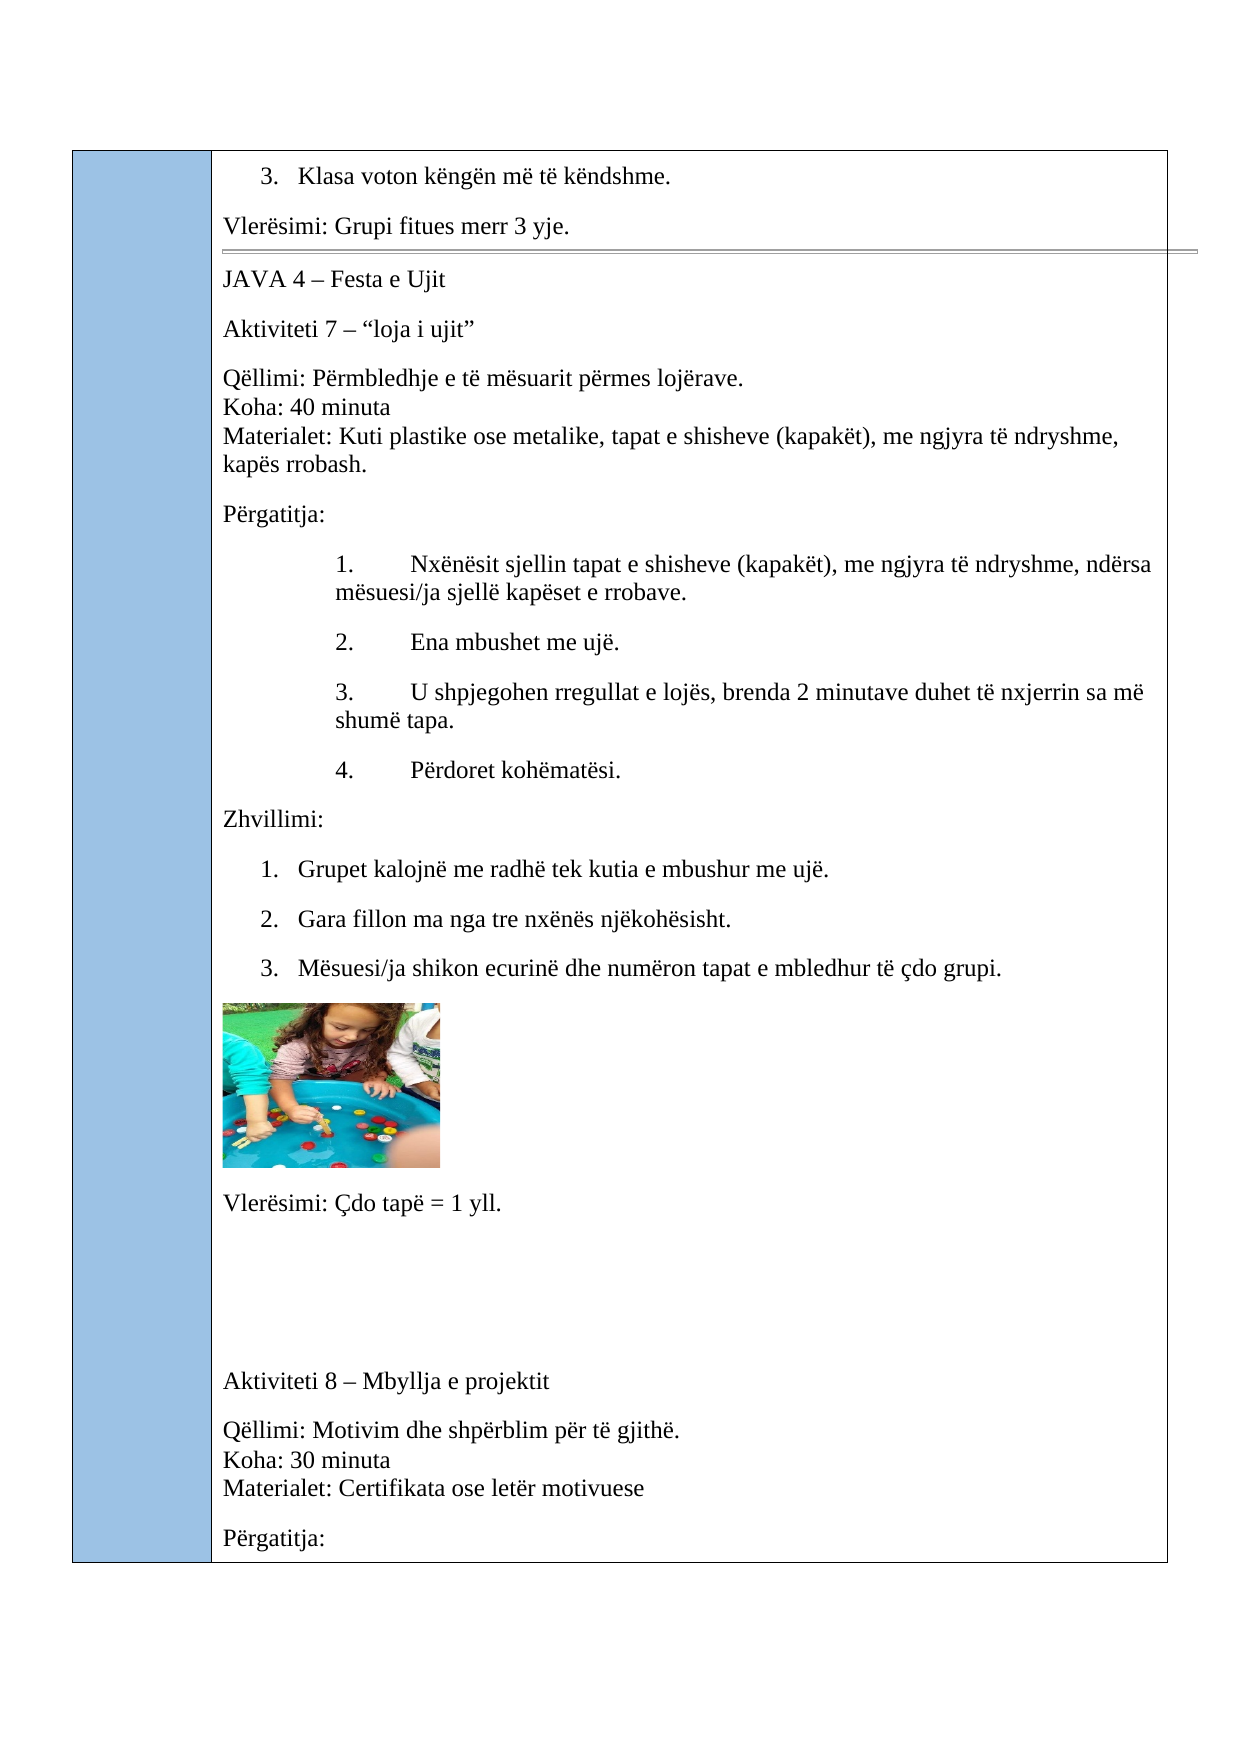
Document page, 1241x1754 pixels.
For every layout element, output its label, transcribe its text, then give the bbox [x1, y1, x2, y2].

table_cell [73, 151, 211, 1562]
table_cell JAVA 1 – Zbulimi i misionit Nxënësit njoftohen me projektin, ecurinë dhe kohëzgjatjen e tij. Aktiviteti 1– Loja “Rruga e pikave” Qëllimi: Nxënësit dallojnë veprimet e mira dhe të këqija për kursimin e ujit. Koha: 40 minuta Materialet: Pika blu letre, foto të veprimeve të mira dhe me shpërdorim uji. Përgatitja: Krijo një shteg në dysheme me pika blu letre. Vendos një foto në çdo pikë (një veprim i mirë ose i keq). Zhvillimi: Nxënësit ecin në shteg me radhë. Në çdo pikë, shohin foton dhe thonë nëse është veprim i mirë apo i keq. Vetëm nëse përgjigjen saktë, kalojnë në pikën tjetër. Gara zhvillohet në grupe – kush e mbaron i pari, fiton. Vlerësimi: Përfundimi i shtegut = 2 yje Çdo përgjigje e saktë = 1 yll JAVA 2 – Shkencëtarët e vegjël të ujit Aktiviteti 3 – Eksperimenti “Magjia e ujit” Qëllimi: Nxënësit shohin si lëviz uji dhe pse duhet ta ruajmë. Koha: 40 minuta Materialet: 2 gota për grup, ujë, ngjyrues ushqimor, letër kuzhine. Përgatitja: Mbush njërën gotë me ujë dhe shto ngjyrues. Lëre tjetrën bosh. Përgatit shirita letre kuzhine për lidhjen e gotave. Zhvillimi: Çdo grup vendos shiritin e letrës mes dy gotave. Vëzhgojnë si uji me ngjyrë kalon në gotën bosh. Diskuto me ta: si lëviz uji në natyrë (cikli i ujit). Çdo grup shpjegon çfarë pa dhe pse duhet ta ruajmë ujin. Vlerësimi: Grupi me shpjegimin më të mirë fiton 3 yje. Aktiviteti 4 – “Gara e pikave” Qëllimi: Nxënësit kuptojnë se sa është e vështirë të ruash ujin. Koha: 40 minuta Materialet: Shishe të vogla, lugë, enë për ujë, pengesa (karrige, libra, shkopinj). Përgatitja: Vendos dy enë (një me ujë, një bosh) në skaje të klasës. Vendos pengesa mes tyre. Përgatit lugë për secilin nxënës. Zhvillimi: Nxënësit mbushin lugën me ujë dhe ecin përmes pengesave pa e derdhur. E derdhin ujin në enën bosh. Përsëritet derisa të gjithë ta kenë radhën. Në fund, mat sasinë e ujit të mbetur duke e vendosur në shishe që të vërehet më mirë fituesi. Vlerësimi: Grupi me më shumë ujë të ruajtur fiton 5 yje. JAVA 3 – Artistët dhe këshilluesit e ujit Aktiviteti 5 – “Posteri që flet” Qëllimi: Shprehja kreative e mesazhit për kursimin e ujit. Koha: 40 minuta Materialet: Karton, ngjyra, ngjitëse, Përgatitja: Jep materialet për çdo grup. Shpjego se posterat duhet të kenë pjesë që hapen ose lëvizin. Zhvillimi: Nxënësit krijojnë posterin me mesazhet e tyre për ruajtjen ujit. Vizatojnë përdorimin e ujit në jetën e përditshme (për pije, gatim, higjienë etj.) Vizatojnë format e ujit në natyrë Paraqitja e posterit përpara klasës. Vlerësimi: Kreativiteti = 1 yll Pastërtia = 1 yll Mesazhi = 1 yll Aktiviteti 6 – “Kënga e ujit” Qëllimi: Përforcimi i mesazhit përmes muzikës. Koha: 30 minuta Materialet: Tavolina për ritëm, shishe plastike si instrumente. Përgatitja: Jep çdo grupi mjetet muzikore (shishe, lapsa) përdorin tavolinën dhe duart për ritëm. Jep shembull të një ritmi të thjeshtë. Zhvillimi: Çdo grup shpik një këngë ose thirrje për kursimin e ujit. E paraqesin në formë minikoncerti. Klasa voton këngën më të këndshme. Vlerësimi: Grupi fitues merr 3 yje. JAVA 4 – Festa e Ujit Aktiviteti 7 – “loja i ujit” Qëllimi: Përmbledhje e të mësuarit përmes lojërave. Koha: 40 minuta Materialet: Kuti plastike ose metalike, tapat e shisheve (kapakët), me ngjyra të ndryshme, kapës rrobash. Përgatitja: Nxënësit sjellin tapat e shisheve (kapakët), me ngjyra të ndryshme, ndërsa mësuesi/ja sjellë kapëset e rrobave. Ena mbushet me ujë. U shpjegohen rregullat e lojës, brenda 2 minutave duhet të nxjerrin sa më shumë tapa. Përdoret kohëmatësi. Zhvillimi: Grupet kalojnë me radhë tek kutia e mbushur me ujë. Gara fillon ma nga tre nxënës njëkohësisht. Mësuesi/ja shikon ecurinë dhe numëron tapat e mbledhur të çdo grupi. Vlerësimi: Çdo tapë = 1 yll. Aktiviteti 8 – Mbyllja e projektit Qëllimi: Motivim dhe shpërblim për të gjithë. Koha: 30 minuta Materialet: Certifikata ose letër motivuese Përgatitja: Përgatit certifikatë ose letra motivuese për projektin e përfunduar, Zhvillimi: Llogaritja e yjeve të çdo grupi. Shpërndarja e certifikatave ose letër motivuese për të gjithë. Vlerësimi: Të gjithë fitojnë shpërblim (theksi tek pjesëmarrja). [212, 151, 1167, 1562]
